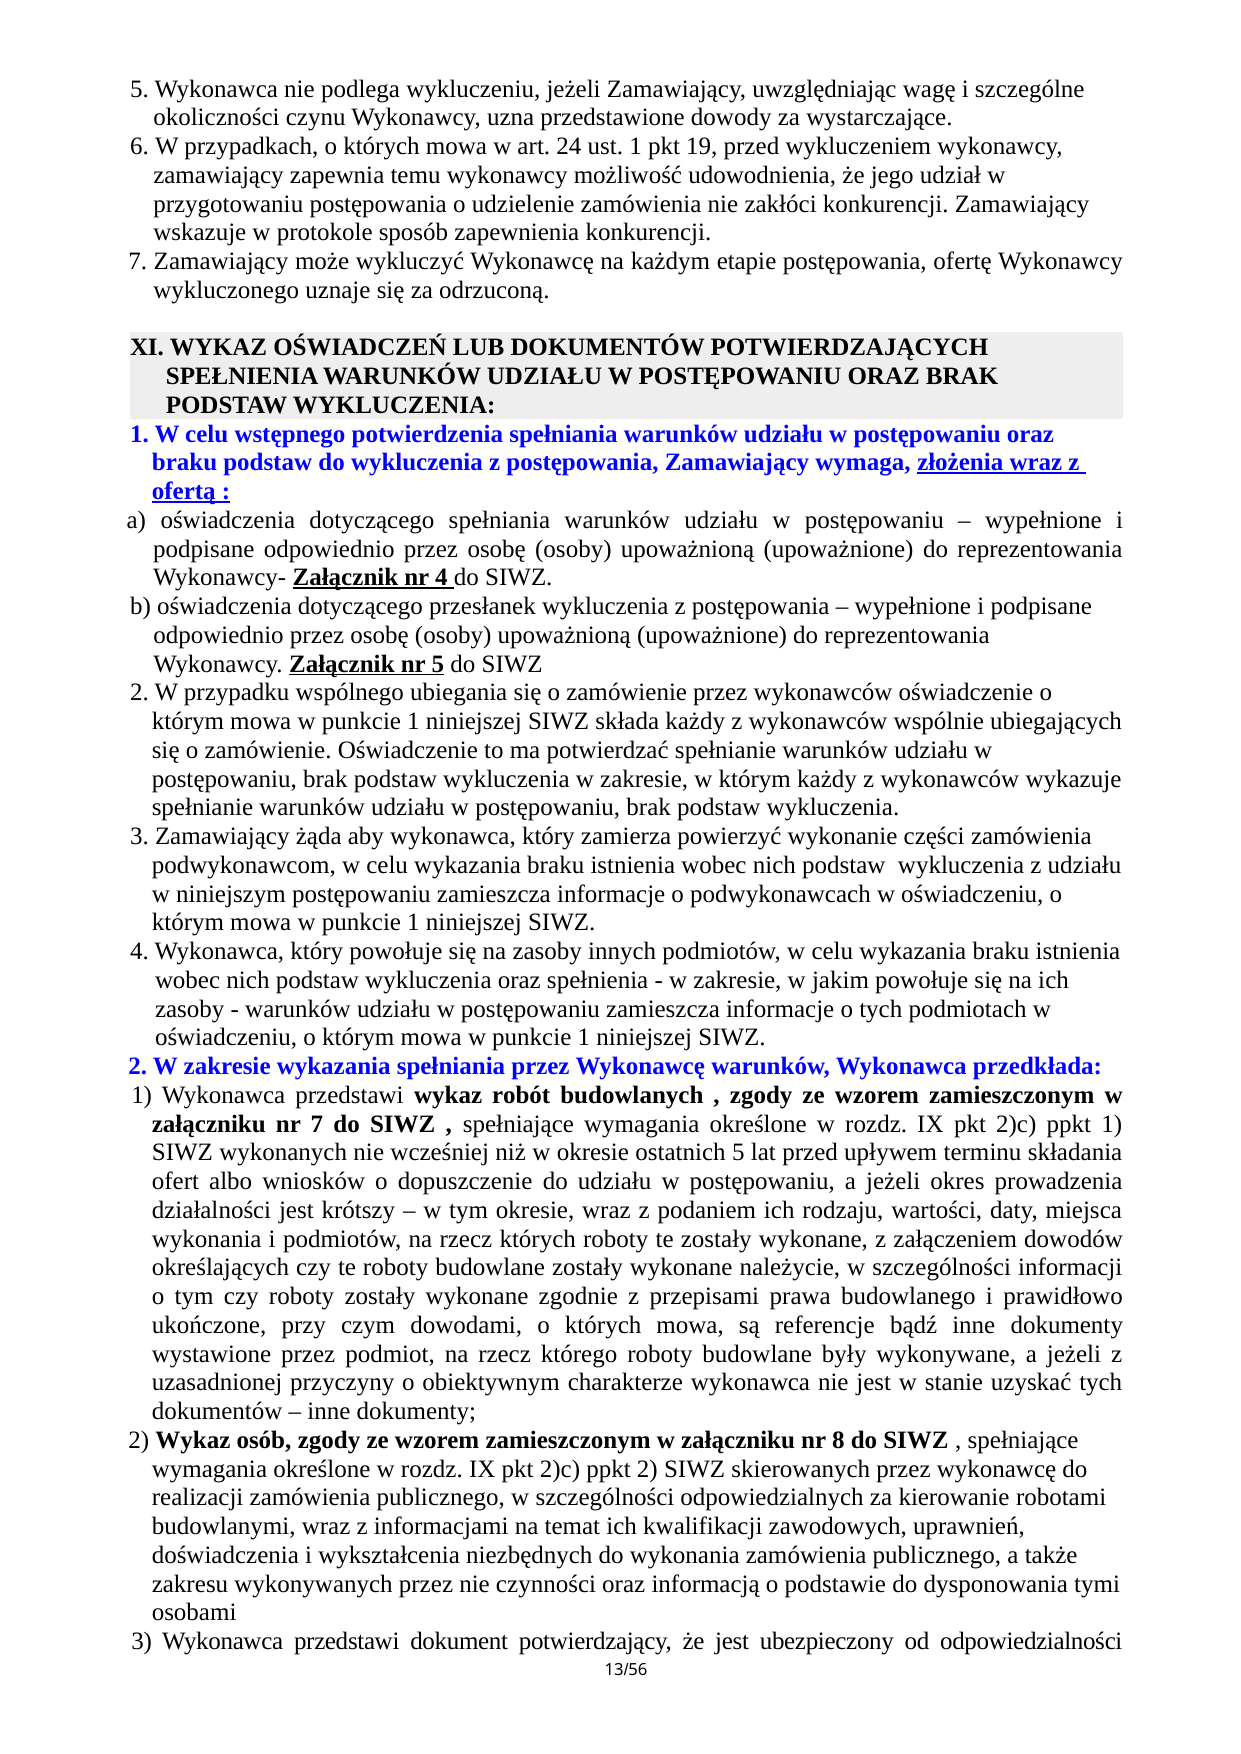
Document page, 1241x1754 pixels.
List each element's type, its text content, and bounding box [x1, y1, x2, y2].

text 6. W przypadkach, o których mowa w art. 24 ust. 1 pkt 19, przed wykluczeniem wykonawcy, zamawiający zapewnia temu wykonawcy możliwość udowodnienia, że jego udział w przygotowaniu postępowania o udzielenie zamówienia nie zakłóci konkurencji. Zamawiający wskazuje w protokole sposób zapewnienia konkurencji. [130, 131, 1123, 246]
text 3. Zamawiający żąda aby wykonawca, który zamierza powierzyć wykonanie części zamówienia podwykonawcom, w celu wykazania braku istnienia wobec nich podstaw wykluczenia z udziału w niniejszym postępowaniu zamieszcza informacje o podwykonawcach w oświadczeniu, o którym mowa w punkcie 1 niniejszej SIWZ. [130, 821, 1123, 936]
text XI. WYKAZ OŚWIADCZEŃ LUB DOKUMENTÓW POTWIERDZAJĄCYCH SPEŁNIENIA WARUNKÓW UDZIAŁU W POSTĘPOWANIU ORAZ BRAK PODSTAW WYKLUCZENIA: [130, 332, 1123, 419]
text 2. W zakresie wykazania spełniania przez Wykonawcę warunków, Wykonawca przedkłada: [128, 1051, 1123, 1080]
text 7. Zamawiający może wykluczyć Wykonawcę na każdym etapie postępowania, ofertę Wykonawcy wykluczonego uznaje się za odrzuconą. [128, 246, 1123, 304]
text 3) Wykonawca przedstawi dokument potwierdzający, że jest ubezpieczony od odpowiedzialności [131, 1626, 1123, 1655]
text 2. W przypadku wspólnego ubiegania się o zamówienie przez wykonawców oświadczenie o którym mowa w punkcie 1 niniejszej SIWZ składa każdy z wykonawców wspólnie ubiegających się o zamówienie. Oświadczenie to ma potwierdzać spełnianie warunków udziału w postępowaniu, brak podstaw wykluczenia w zakresie, w którym każdy z wykonawców wykazuje spełnianie warunków udziału w postępowaniu, brak podstaw wykluczenia. [130, 677, 1123, 821]
text 1) Wykonawca przedstawi wykaz robót budowlanych , zgody ze wzorem zamieszczonym w załączniku nr 7 do SIWZ , spełniające wymagania określone w rozdz. IX pkt 2)c) ppkt 1) SIWZ wykonanych nie wcześniej niż w okresie ostatnich 5 lat przed upływem terminu składania ofert albo wniosków o dopuszczenie do udziału w postępowaniu, a jeżeli okres prowadzenia działalności jest krótszy – w tym okresie, wraz z podaniem ich rodzaju, wartości, daty, miejsca wykonania i podmiotów, na rzecz których roboty te zostały wykonane, z załączeniem dowodów określających czy te roboty budowlane zostały wykonane należycie, w szczególności informacji o tym czy roboty zostały wykonane zgodnie z przepisami prawa budowlanego i prawidłowo ukończone, przy czym dowodami, o których mowa, są referencje bądź inne dokumenty wystawione przez podmiot, na rzecz którego roboty budowlane były wykonywane, a jeżeli z uzasadnionej przyczyny o obiektywnym charakterze wykonawca nie jest w stanie uzyskać tych dokumentów – inne dokumenty; [131, 1080, 1123, 1425]
text 5. Wykonawca nie podlega wykluczeniu, jeżeli Zamawiający, uwzględniając wagę i szczególne okoliczności czynu Wykonawcy, uzna przedstawione dowody za wystarczające. [130, 74, 1123, 131]
text 1. W celu wstępnego potwierdzenia spełniania warunków udziału w postępowaniu oraz braku podstaw do wykluczenia z postępowania, Zamawiający wymaga, złożenia wraz z ofertą : [130, 419, 1123, 505]
text a) oświadczenia dotyczącego spełniania warunków udziału w postępowaniu – wypełnione i podpisane odpowiednio przez osobę (osoby) upoważnioną (upoważnione) do reprezentowania Wykonawcy- Załącznik nr 4 do SIWZ. [126, 505, 1123, 591]
text 4. Wykonawca, który powołuje się na zasoby innych podmiotów, w celu wykazania braku istnienia wobec nich podstaw wykluczenia oraz spełnienia - w zakresie, w jakim powołuje się na ich zasoby - warunków udziału w postępowaniu zamieszcza informacje o tych podmiotach w oświadczeniu, o którym mowa w punkcie 1 niniejszej SIWZ. [130, 936, 1123, 1051]
text 2) Wykaz osób, zgody ze wzorem zamieszczonym w załączniku nr 8 do SIWZ , spełniające wymagania określone w rozdz. IX pkt 2)c) ppkt 2) SIWZ skierowanych przez wykonawcę do realizacji zamówienia publicznego, w szczególności odpowiedzialnych za kierowanie robotami budowlanymi, wraz z informacjami na temat ich kwalifikacji zawodowych, uprawnień, doświadczenia i wykształcenia niezbędnych do wykonania zamówienia publicznego, a także zakresu wykonywanych przez nie czynności oraz informacją o podstawie do dysponowania tymi osobami [128, 1425, 1123, 1626]
text b) oświadczenia dotyczącego przesłanek wykluczenia z postępowania – wypełnione i podpisane odpowiednio przez osobę (osoby) upoważnioną (upoważnione) do reprezentowania Wykonawcy. Załącznik nr 5 do SIWZ [130, 591, 1123, 677]
